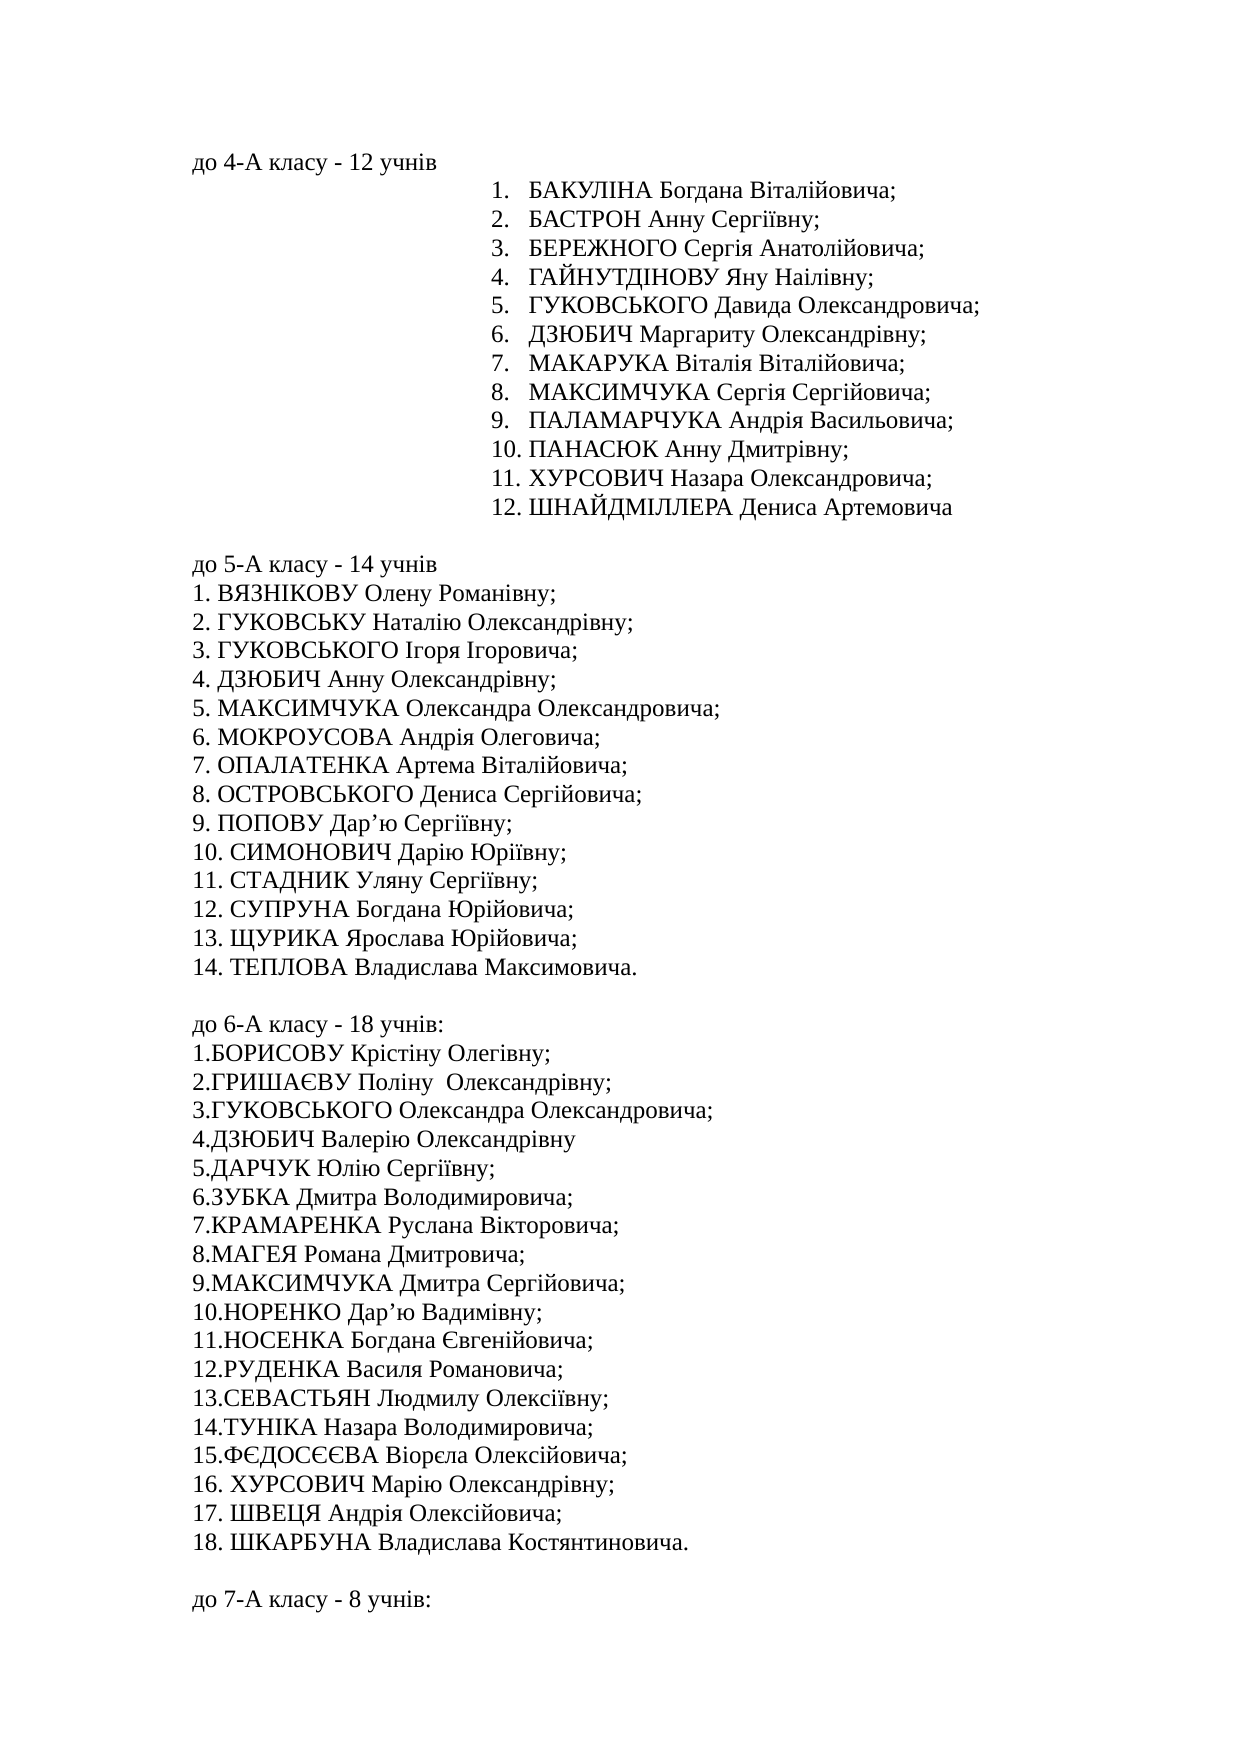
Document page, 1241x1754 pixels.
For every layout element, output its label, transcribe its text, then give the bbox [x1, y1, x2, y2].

text 3.ГУКОВСЬКОГО Олександра Олександровича; [118, 1096, 1122, 1124]
list ДЗЮБИЧ Маргариту Олександрівну; [417, 319, 1122, 348]
text 10. СИМОНОВИЧ Дарію Юріївну; [118, 837, 1122, 866]
list МАКАРУКА Віталія Віталійовича; [417, 348, 1122, 377]
text 8. ОСТРОВСЬКОГО Дениса Сергійовича; [118, 779, 1122, 808]
text 1.БОРИСОВУ Крістіну Олегівну; [118, 1038, 1122, 1067]
text 5. МАКСИМЧУКА Олександра Олександровича; [118, 693, 1122, 722]
text 14.ТУНІКА Назара Володимировича; [118, 1412, 1122, 1441]
text 13. ЩУРИКА Ярослава Юрійовича; [118, 923, 1122, 952]
list ГАЙНУТДІНОВУ Яну Наілівну; [417, 262, 1122, 291]
list ПАЛАМАРЧУКА Андрія Васильовича; [417, 406, 1122, 434]
text 5.ДАРЧУК Юлію Сергіївну; [118, 1153, 1122, 1182]
text 12.РУДЕНКА Василя Романовича; [118, 1354, 1122, 1383]
text 14. ТЕПЛОВА Владислава Максимовича. [118, 952, 1122, 981]
text 2.ГРИШАЄВУ Поліну Олександрівну; [118, 1067, 1122, 1096]
text 9.МАКСИМЧУКА Дмитра Сергійовича; [118, 1268, 1122, 1297]
text 6.ЗУБКА Дмитра Володимировича; [118, 1182, 1122, 1211]
list БАКУЛІНА Богдана Віталійовича; [417, 176, 1122, 204]
text 16. ХУРСОВИЧ Марію Олександрівну; [118, 1469, 1122, 1498]
text 10.НОРЕНКО Дар’ю Вадимівну; [118, 1297, 1122, 1326]
text 11. СТАДНИК Уляну Сергіївну; [118, 866, 1122, 894]
text 1. ВЯЗНІКОВУ Олену Романівну; [118, 578, 1122, 607]
list БАСТРОН Анну Сергіївну; [417, 204, 1122, 233]
text 15.ФЄДОСЄЄВА Віорєла Олексійовича; [118, 1441, 1122, 1469]
list ХУРСОВИЧ Назара Олександровича; [417, 463, 1122, 492]
text 13.СЕВАСТЬЯН Людмилу Олексіївну; [118, 1383, 1122, 1412]
list ГУКОВСЬКОГО Давида Олександровича; [417, 291, 1122, 319]
text до 4-А класу - 12 учнів [118, 147, 1122, 176]
text 4. ДЗЮБИЧ Анну Олександрівну; [118, 664, 1122, 693]
text 12. СУПРУНА Богдана Юрійовича; [118, 894, 1122, 923]
text 3. ГУКОВСЬКОГО Ігоря Ігоровича; [118, 636, 1122, 664]
list МАКСИМЧУКА Сергія Сергійовича; [417, 377, 1122, 406]
text до 5-А класу - 14 учнів [118, 549, 1122, 578]
text 6. МОКРОУСОВА Андрія Олеговича; [118, 722, 1122, 751]
list БЕРЕЖНОГО Сергія Анатолійовича; [417, 233, 1122, 262]
list ПАНАСЮК Анну Дмитрівну; [417, 434, 1122, 463]
text 8.МАГЕЯ Романа Дмитровича; [118, 1239, 1122, 1268]
text 9. ПОПОВУ Дар’ю Сергіївну; [118, 808, 1122, 837]
text до 6-А класу - 18 учнів: [118, 1009, 1122, 1038]
text 2. ГУКОВСЬКУ Наталію Олександрівну; [118, 607, 1122, 636]
text 4.ДЗЮБИЧ Валерію Олександрівну [118, 1124, 1122, 1153]
text 7.КРАМАРЕНКА Руслана Вікторовича; [118, 1211, 1122, 1239]
text до 7-А класу - 8 учнів: [118, 1584, 1122, 1613]
list ШНАЙДМІЛЛЕРА Дениса Артемовича [417, 492, 1122, 521]
text 18. ШКАРБУНА Владислава Костянтиновича. [118, 1527, 1122, 1556]
text 17. ШВЕЦЯ Андрія Олексійовича; [118, 1498, 1122, 1527]
text 11.НОСЕНКА Богдана Євгенійовича; [118, 1326, 1122, 1354]
text 7. ОПАЛАТЕНКА Артема Віталійовича; [118, 751, 1122, 779]
